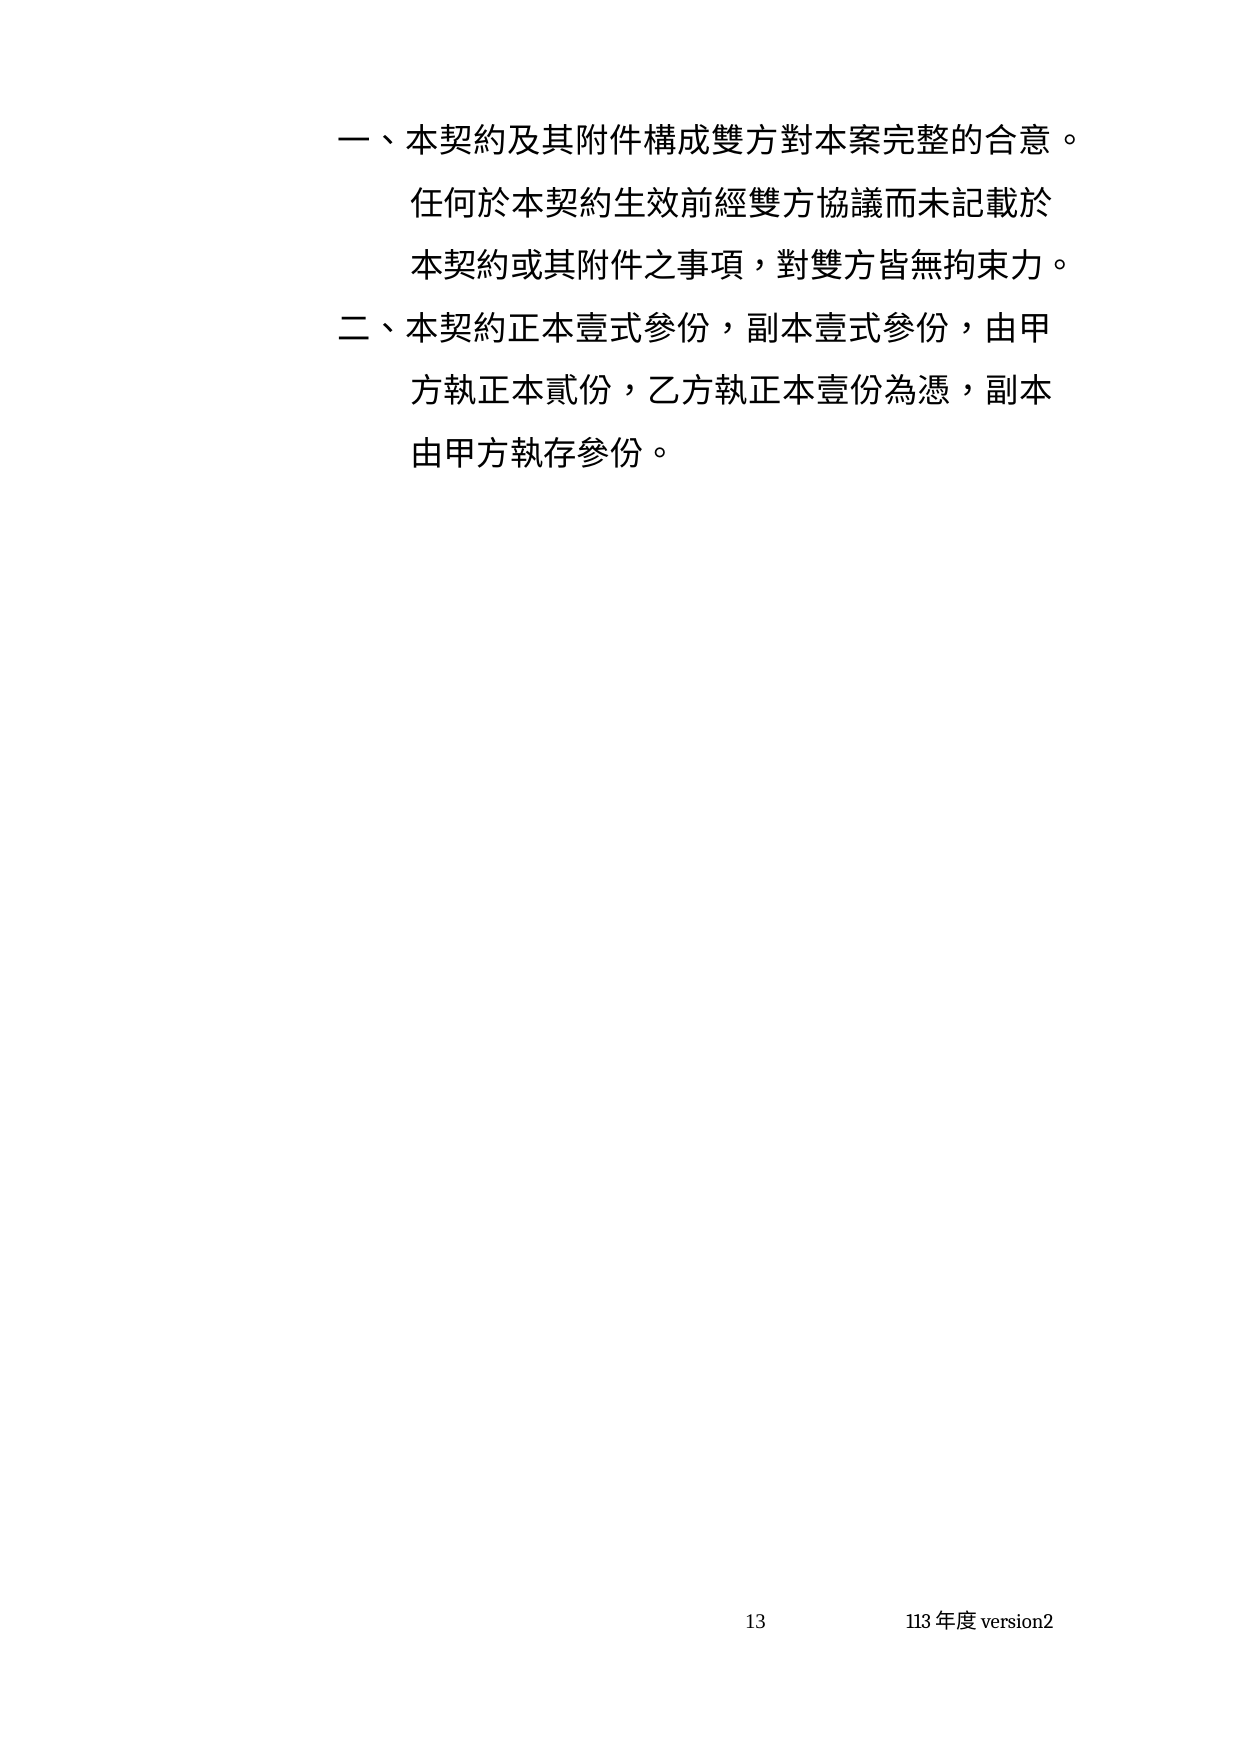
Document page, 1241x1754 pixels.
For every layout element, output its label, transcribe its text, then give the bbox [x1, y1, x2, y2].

text 一、本契約及其附件構成雙方對本案完整的合意。任何於本契約生效前經雙方協議而未記載於本契約或其附件之事項，對雙方皆無拘束力。 [337, 96, 1053, 284]
text 二、本契約正本壹式參份，副本壹式參份，由甲方執正本貳份，乙方執正本壹份為憑，副本由甲方執存參份。 [337, 284, 1053, 471]
